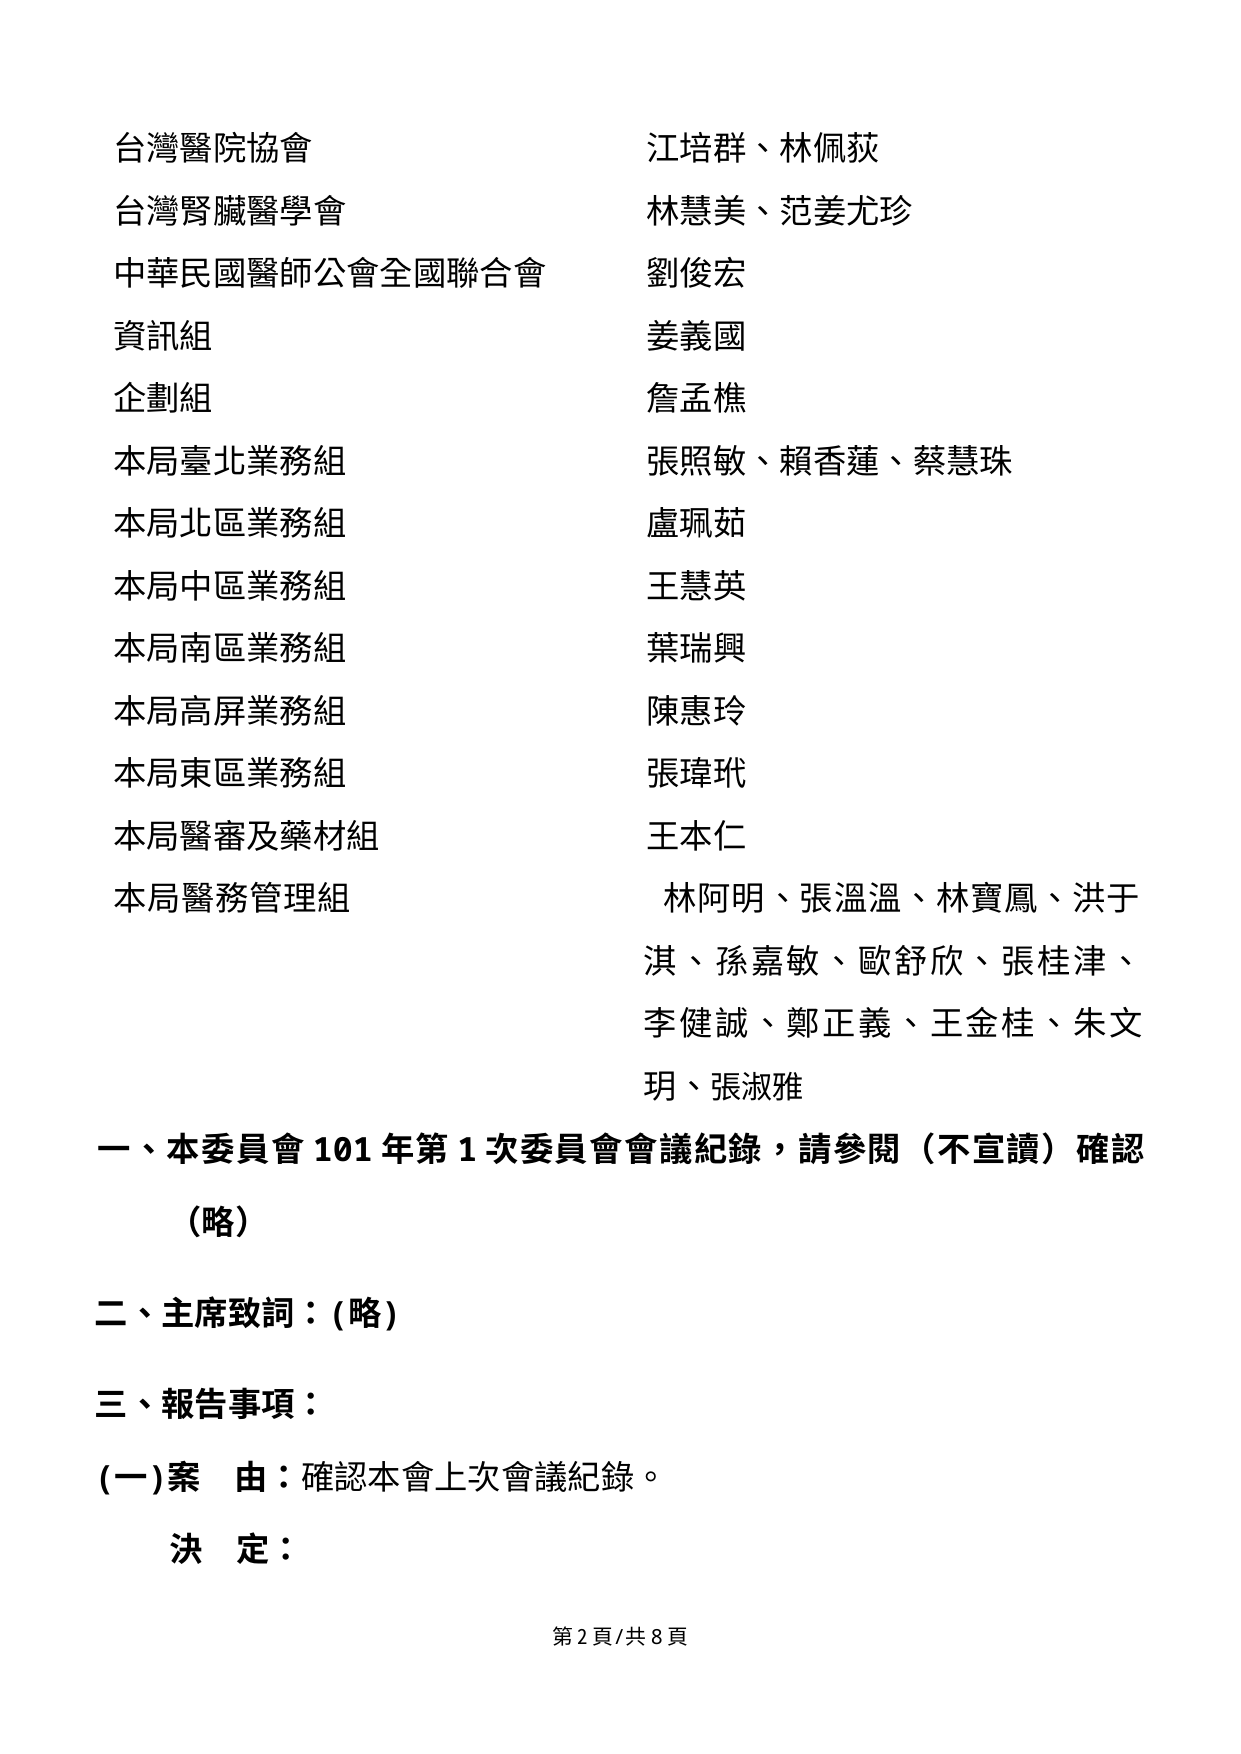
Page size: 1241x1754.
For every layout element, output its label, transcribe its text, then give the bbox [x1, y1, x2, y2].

table_cell 台灣腎臟醫學會 林慧美、范姜尤珍 [110, 167, 1146, 229]
table_cell 本局高屏業務組 陳惠玲 [110, 667, 1146, 729]
table_cell 資訊組 姜義國 [110, 292, 1146, 354]
table_cell 企劃組 詹孟樵 [110, 355, 1146, 417]
text (一)案 由：確認本會上次會議紀錄。 [84, 1450, 1146, 1499]
text 一、本委員會101年第1次委員會會議紀錄，請參閱（不宣讀）確認（略） [97, 1123, 1146, 1244]
table_cell 台灣醫院協會 江培群、林佩荻 [110, 105, 1146, 167]
table_cell 本局醫審及藥材組 王本仁 [110, 792, 1146, 854]
table_cell 中華民國醫師公會全國聯合會 劉俊宏 [110, 230, 1146, 292]
table_cell 本局東區業務組 張瑋玳 [110, 730, 1146, 792]
text 二、主席致詞：(略) [94, 1287, 1146, 1335]
table_cell 本局中區業務組 王慧英 [110, 542, 1146, 604]
table_cell 本局南區業務組 葉瑞興 [110, 605, 1146, 667]
table_cell 本局臺北業務組 張照敏、賴香蓮、蔡慧珠 [110, 417, 1146, 479]
text 三、報告事項： [94, 1378, 1146, 1426]
text 決 定： [159, 1523, 1146, 1571]
table_cell 本局醫務管理組 林阿明、張溫溫、林寶鳳、洪于淇、孫嘉敏、歐舒欣、張桂津、李健誠、鄭正義、王金桂、朱文玥、張淑雅 [110, 855, 1146, 1104]
table_cell 本局北區業務組 盧珮茹 [110, 480, 1146, 542]
